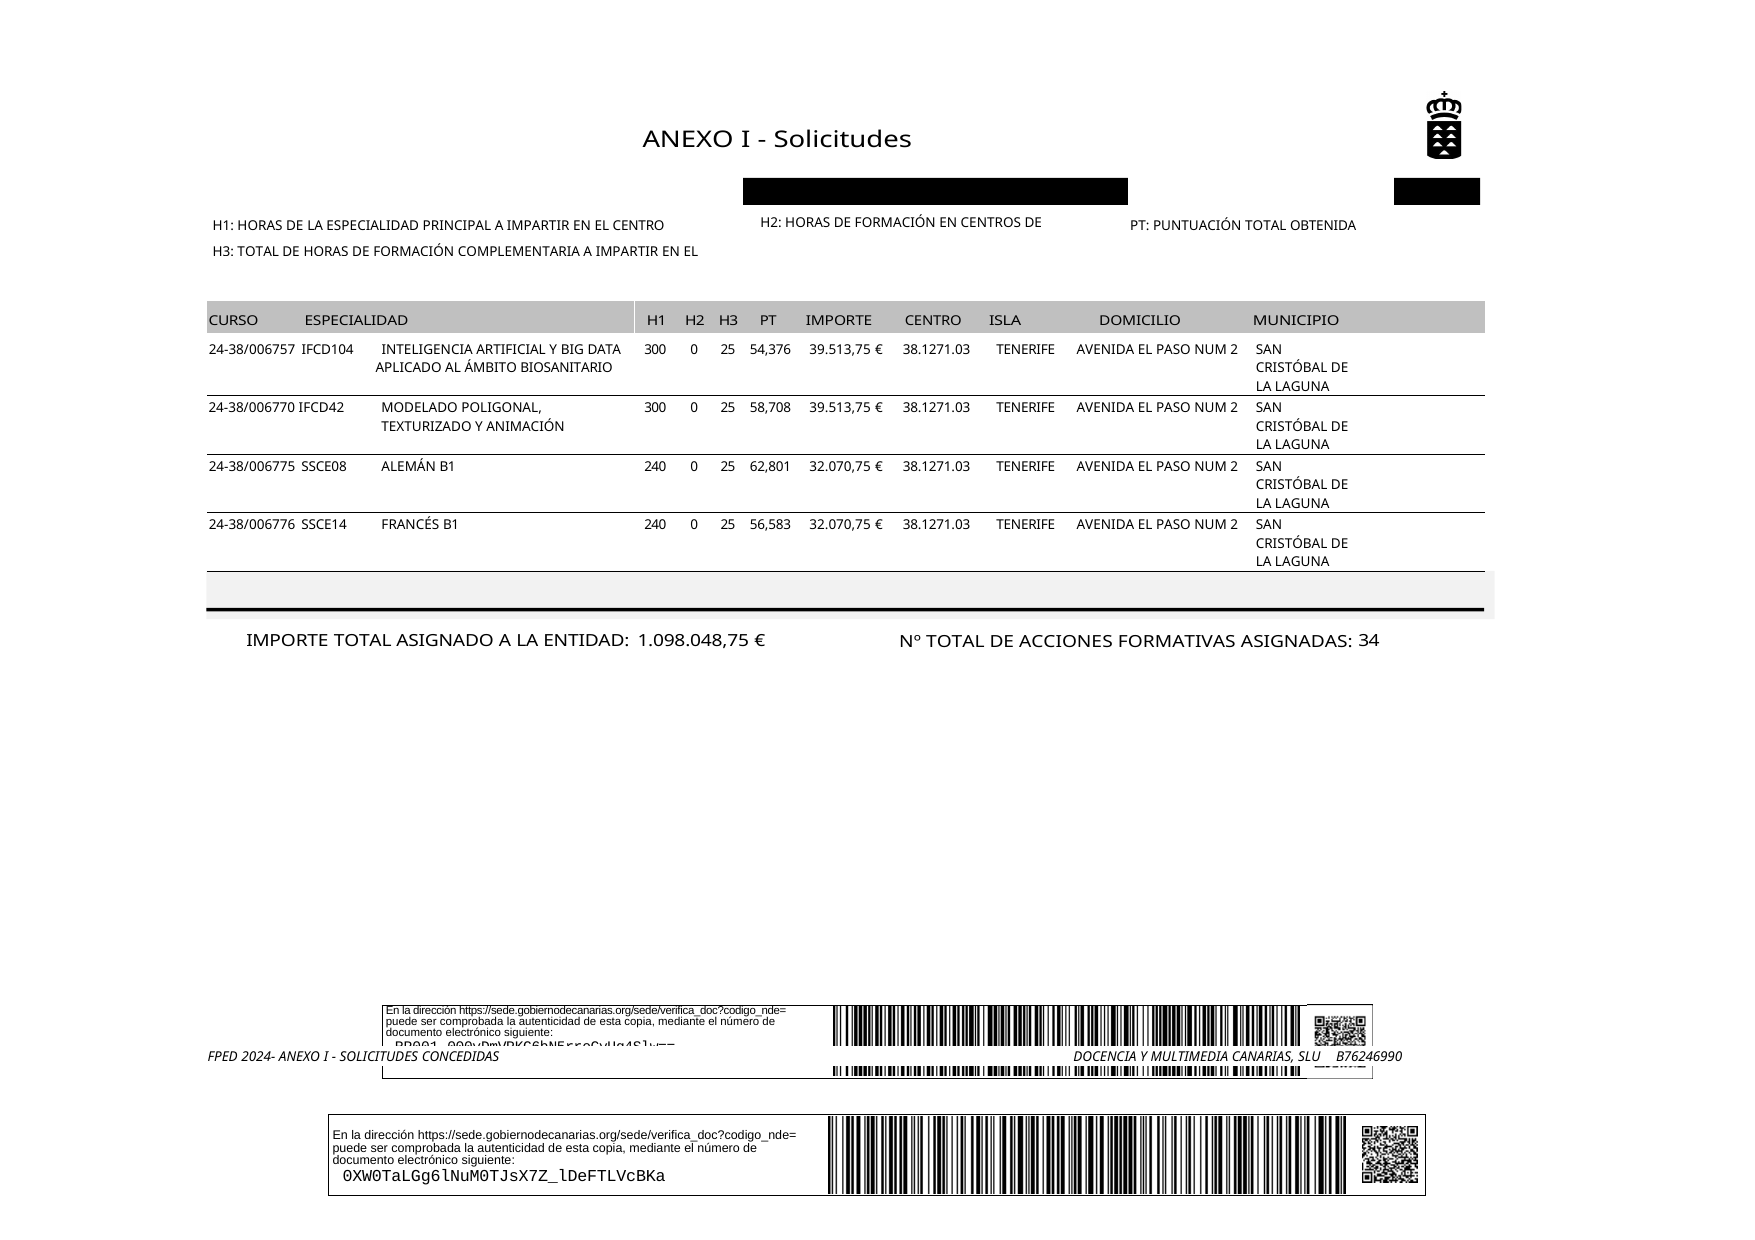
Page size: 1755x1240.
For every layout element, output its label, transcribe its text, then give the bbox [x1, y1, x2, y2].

table_cell 38.1271.03 [892, 455, 980, 512]
table_header MUNICIPIO [1246, 301, 1485, 333]
table_cell TENERIFE [980, 333, 1070, 395]
table_cell 38.1271.03 [892, 333, 980, 395]
table_header H3 [712, 301, 744, 333]
table_cell TENERIFE [980, 396, 1070, 454]
table_header CURSO ESPECIALIDAD [207, 301, 634, 333]
table_cell 25 [712, 333, 744, 395]
table_header IMPORTE [798, 301, 892, 333]
table_cell 0 [676, 455, 712, 512]
table_cell 39.513,75 € [798, 333, 892, 395]
table_cell 56,583 [744, 513, 798, 570]
table_cell 240 [635, 513, 676, 570]
table_cell 0 [676, 513, 712, 570]
table_header CENTRO [892, 301, 980, 333]
table_cell 38.1271.03 [892, 513, 980, 570]
table_cell 0 [676, 333, 712, 395]
table_cell 32.070,75 € [798, 455, 892, 512]
table_cell 24-38/006757 IFCD104 INTELIGENCIA ARTIFICIAL Y BIG DATA APLICADO AL ÁMBITO BIOSANITARIO [207, 333, 634, 395]
table_header DOMICILIO [1070, 301, 1246, 333]
text FPED 2024- ANEXO I - SOLICITUDES CONCEDIDAS DOCENCIA Y MULTIMEDIA CANARIAS, SLU B76246990 [207, 1047, 1495, 1066]
table_cell 25 [712, 396, 744, 454]
table_header ISLA [980, 301, 1070, 333]
table_cell SAN CRISTÓBAL DE LA LAGUNA [1246, 333, 1485, 395]
table_header H2 [676, 301, 712, 333]
table_cell AVENIDA EL PASO NUM 2 [1070, 333, 1246, 395]
table_cell SAN CRISTÓBAL DE LA LAGUNA [1246, 513, 1485, 570]
table_cell 38.1271.03 [892, 396, 980, 454]
table_cell 58,708 [744, 396, 798, 454]
table_cell 24-38/006775 SSCE08 ALEMÁN B1 [207, 455, 634, 512]
table_cell TENERIFE [980, 513, 1070, 570]
table_cell AVENIDA EL PASO NUM 2 [1070, 455, 1246, 512]
table_cell 39.513,75 € [798, 396, 892, 454]
text IMPORTE TOTAL ASIGNADO A LA ENTIDAD: 1.098.048,75 € Nº TOTAL DE ACCIONES FORMATIVAS ASIGNADAS: 34 [246, 628, 1503, 652]
table_cell 240 [635, 455, 676, 512]
table_cell SAN CRISTÓBAL DE LA LAGUNA [1246, 455, 1485, 512]
table_cell 24-38/006776 SSCE14 FRANCÉS B1 [207, 513, 634, 570]
table_cell 54,376 [744, 333, 798, 395]
table_cell AVENIDA EL PASO NUM 2 [1070, 513, 1246, 570]
table_cell 300 [635, 396, 676, 454]
table_cell 62,801 [744, 455, 798, 512]
table_cell 25 [712, 455, 744, 512]
table_cell 300 [635, 333, 676, 395]
table_cell 24-38/006770 IFCD42 MODELADO POLIGONAL, TEXTURIZADO Y ANIMACIÓN [207, 396, 634, 454]
table_header PT [744, 301, 798, 333]
table_header H1 [635, 301, 676, 333]
table_cell SAN CRISTÓBAL DE LA LAGUNA [1246, 396, 1485, 454]
table_cell AVENIDA EL PASO NUM 2 [1070, 396, 1246, 454]
table_cell TENERIFE [980, 455, 1070, 512]
table_cell 32.070,75 € [798, 513, 892, 570]
table_cell 25 [712, 513, 744, 570]
table_cell 0 [676, 396, 712, 454]
